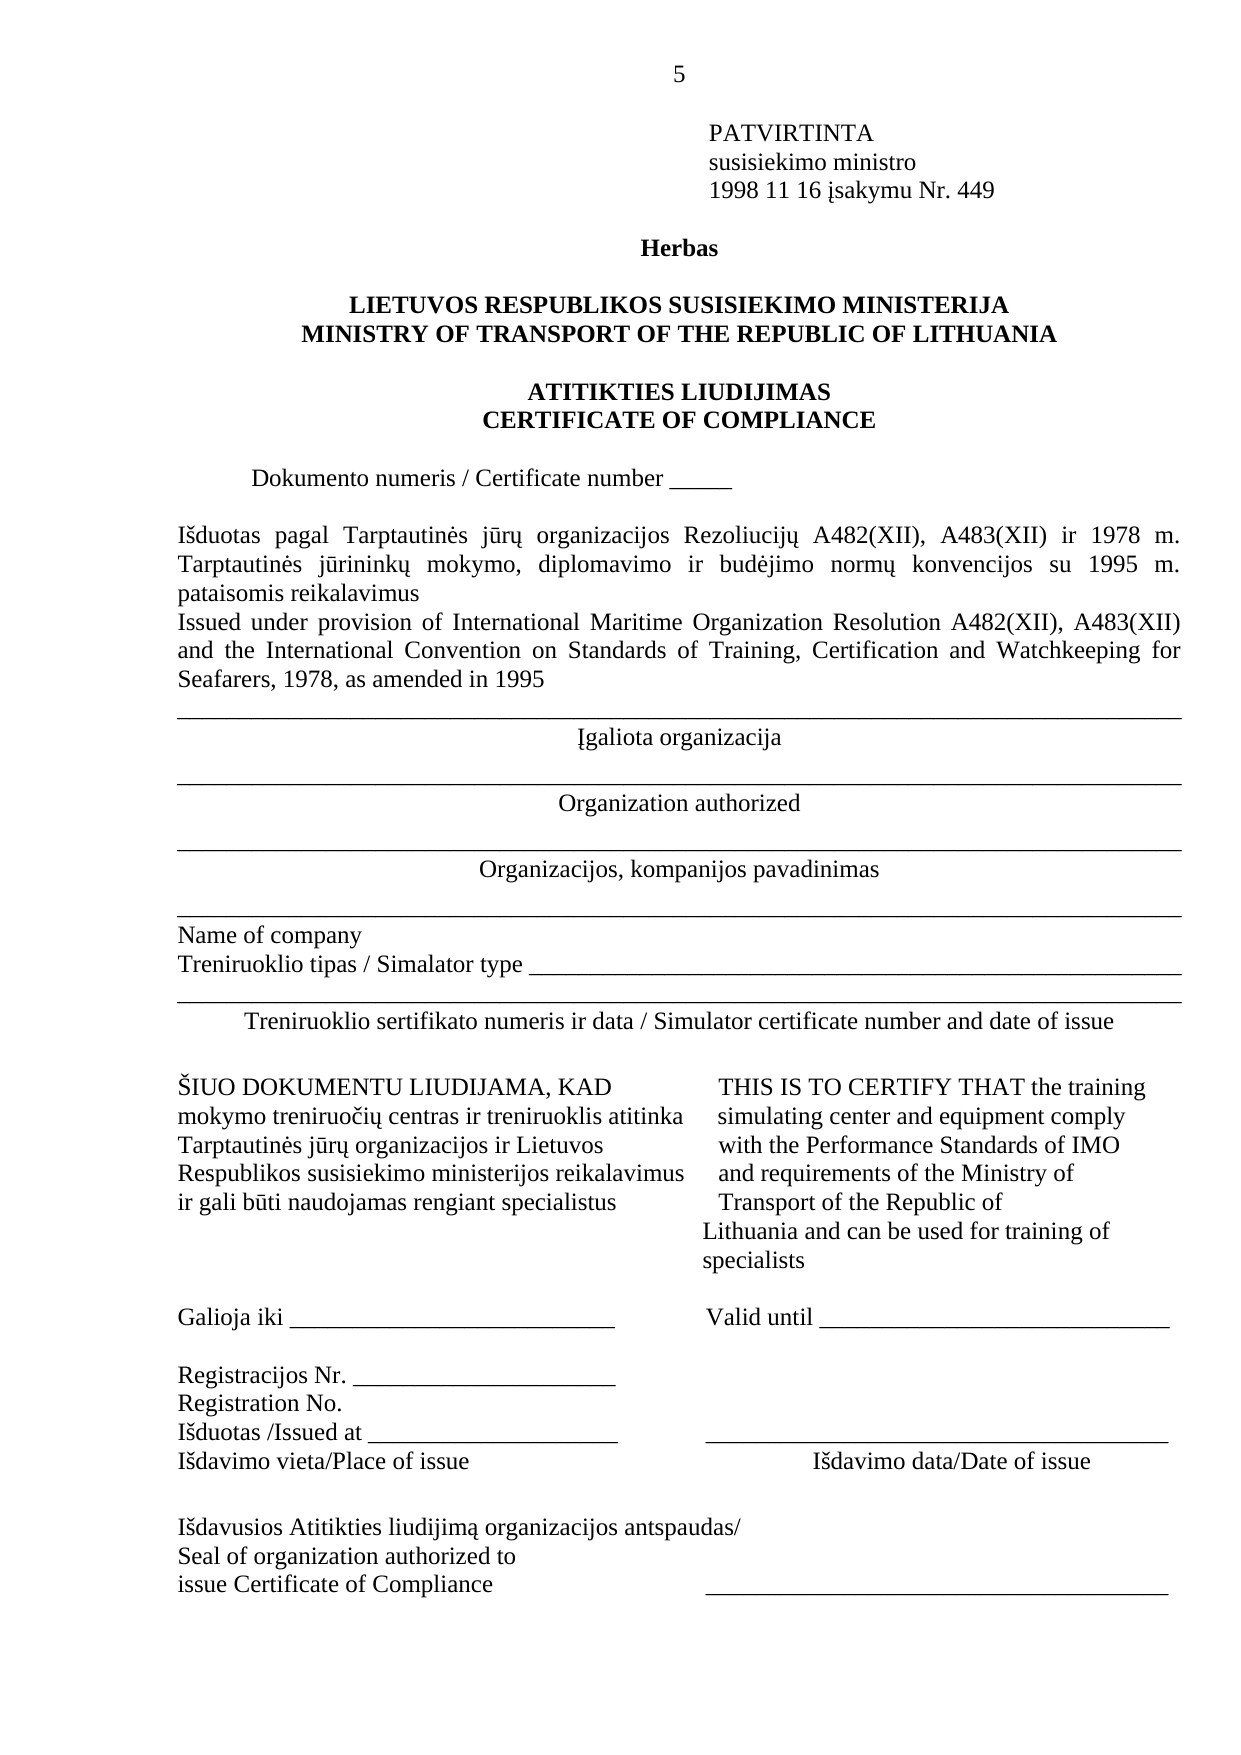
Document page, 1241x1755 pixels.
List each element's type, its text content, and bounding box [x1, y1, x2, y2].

text issue Certificate of Compliance _____________________________________ [177, 1569, 1181, 1598]
text specialists [177, 1245, 1181, 1273]
text mINISTRY OF TRANSPORT OF The REPUBLIC OF LITHUANIA [177, 319, 1181, 348]
text Herbas [177, 233, 1181, 262]
text ATITIKTIES LIUDIJIMAS [177, 377, 1181, 406]
text Išduotas /Issued at ____________________ _____________________________________ [177, 1417, 1181, 1446]
text Dokumento numeris / Certificate number _____ [177, 463, 1181, 492]
text Įgaliota organizacija [177, 722, 1181, 759]
text Registration No. [177, 1388, 1181, 1417]
text Patvirtinta [177, 118, 1181, 147]
text CERTIFICATE OF COMPLIANCE [177, 406, 1181, 434]
text Organization authorized [177, 788, 1181, 825]
text Treniruoklio sertifikato numeris ir data / Simulator certificate number and date of issue [177, 1006, 1181, 1043]
text Treniruoklio tipas / Simalator type [177, 949, 1181, 977]
text Šiuo dokumentu liudijama, kad THIS IS TO CERTIFY THAT the training [177, 1072, 1181, 1101]
text mokymo treniruočių centras ir treniruoklis atitinka simulating center and equipment comply [177, 1101, 1181, 1130]
text ir gali būti naudojamas rengiant specialistus Transport of the Republic of [177, 1187, 1181, 1216]
text Išdavimo vieta/Place of issue Išdavimo data/Date of issue [177, 1446, 1181, 1483]
text 1998 11 16 įsakymu Nr. 449 [177, 176, 1181, 204]
text susisiekimo ministro [177, 147, 1181, 176]
text Registracijos Nr. _____________________ [177, 1360, 1181, 1388]
text LIETUVOS RESPUBLIKOS SUSISIEKIMO MINISTERIJA [177, 291, 1181, 319]
text Išdavusios Atitikties liudijimą organizacijos antspaudas/ [177, 1512, 1181, 1541]
text Issued under provision of International Maritime Organization Resolution A482(XII), A483(XII) and the International Convention on Standards of Training, Certification and Watchkeeping for Seafarers, 1978, as amended in 1995 [177, 607, 1181, 693]
text Name of company [177, 920, 1181, 949]
text Seal of organization authorized to [177, 1541, 1181, 1569]
text Tarptautinės jūrų organizacijos ir Lietuvos with the Performance Standards of IMO Respublikos susisiekimo ministerijos reikalavimus and requirements of the Ministry of [177, 1130, 1181, 1187]
text Galioja iki __________________________ Valid until ____________________________ [177, 1302, 1181, 1331]
text Organizacijos, kompanijos pavadinimas [177, 854, 1181, 891]
text Išduotas pagal Tarptautinės jūrų organizacijos Rezoliucijų A482(XII), A483(XII) ir 1978 m. Tarptautinės jūrininkų mokymo, diplomavimo ir budėjimo normų konvencijos su 1995 m. pataisomis reikalavimus [177, 521, 1181, 607]
text Lithuania and can be used for training of [177, 1216, 1181, 1245]
